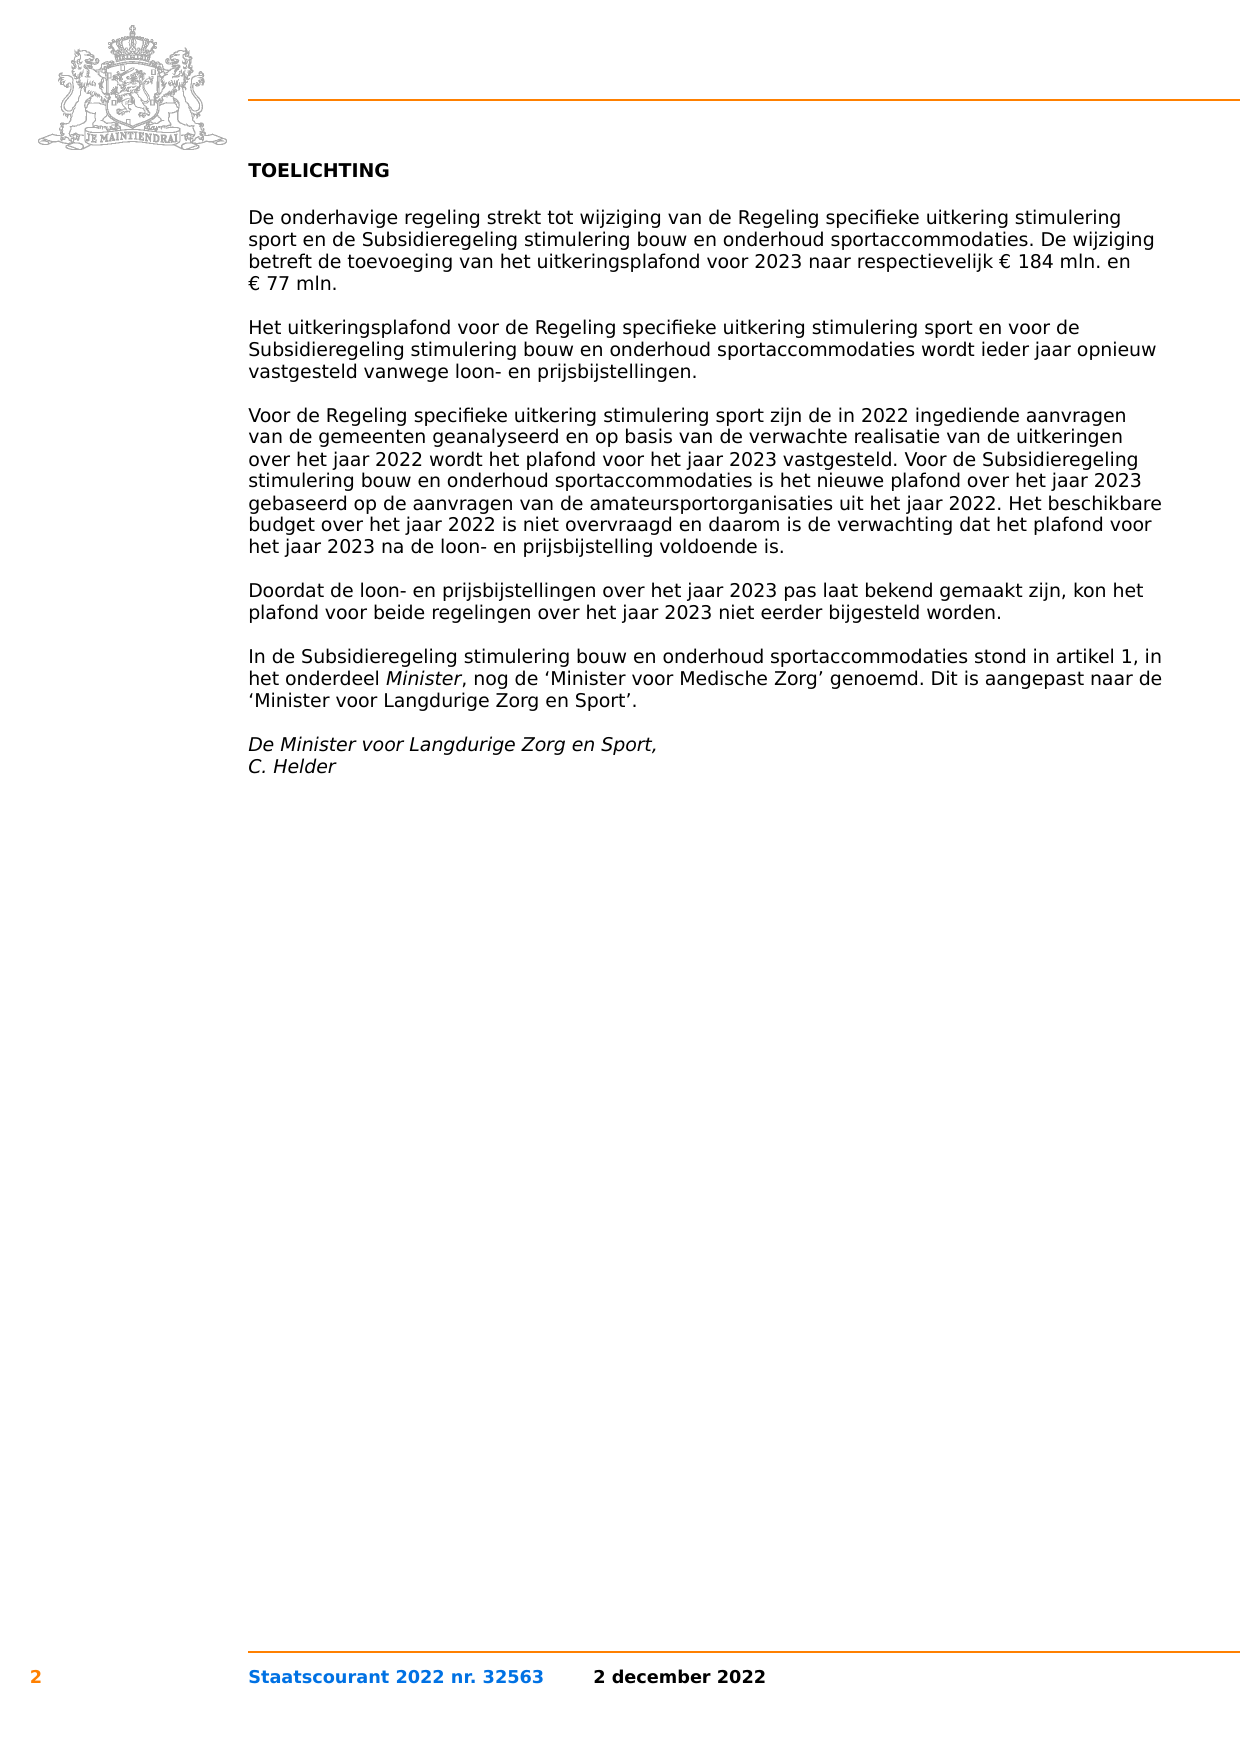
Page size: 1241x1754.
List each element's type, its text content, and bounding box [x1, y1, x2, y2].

picture [38, 25, 227, 150]
subtitle TOELICHTING [248, 160, 1163, 182]
text Het uitkeringsplafond voor de Regeling specifieke uitkering stimulering sport en voor de Subsidieregeling stimulering bouw en onderhoud sportaccommodaties wordt ieder jaar opnieuw vastgesteld vanwege loon- en prijsbijstellingen. [248, 317, 1163, 383]
text De onderhavige regeling strekt tot wijziging van de Regeling specifieke uitkering stimulering sport en de Subsidieregeling stimulering bouw en onderhoud sportaccommodaties. De wijziging betreft de toevoeging van het uitkeringsplafond voor 2023 naar respectievelijk € 184 mln. en € 77 mln. [248, 207, 1163, 295]
text Doordat de loon- en prijsbijstellingen over het jaar 2023 pas laat bekend gemaakt zijn, kon het plafond voor beide regelingen over het jaar 2023 niet eerder bijgesteld worden. [248, 580, 1163, 624]
text In de Subsidieregeling stimulering bouw en onderhoud sportaccommodaties stond in artikel 1, in het onderdeel Minister, nog de ‘Minister voor Medische Zorg’ genoemd. Dit is aangepast naar de ‘Minister voor Langdurige Zorg en Sport’. [248, 646, 1163, 712]
text De Minister voor Langdurige Zorg en Sport, C. Helder [248, 734, 1163, 778]
text Voor de Regeling specifieke uitkering stimulering sport zijn de in 2022 ingediende aanvragen van de gemeenten geanalyseerd en op basis van de verwachte realisatie van de uitkeringen over het jaar 2022 wordt het plafond voor het jaar 2023 vastgesteld. Voor de Subsidieregeling stimulering bouw en onderhoud sportaccommodaties is het nieuwe plafond over het jaar 2023 gebaseerd op de aanvragen van de amateursportorganisaties uit het jaar 2022. Het beschikbare budget over het jaar 2022 is niet overvraagd en daarom is de verwachting dat het plafond voor het jaar 2023 na de loon- en prijsbijstelling voldoende is. [248, 404, 1163, 558]
